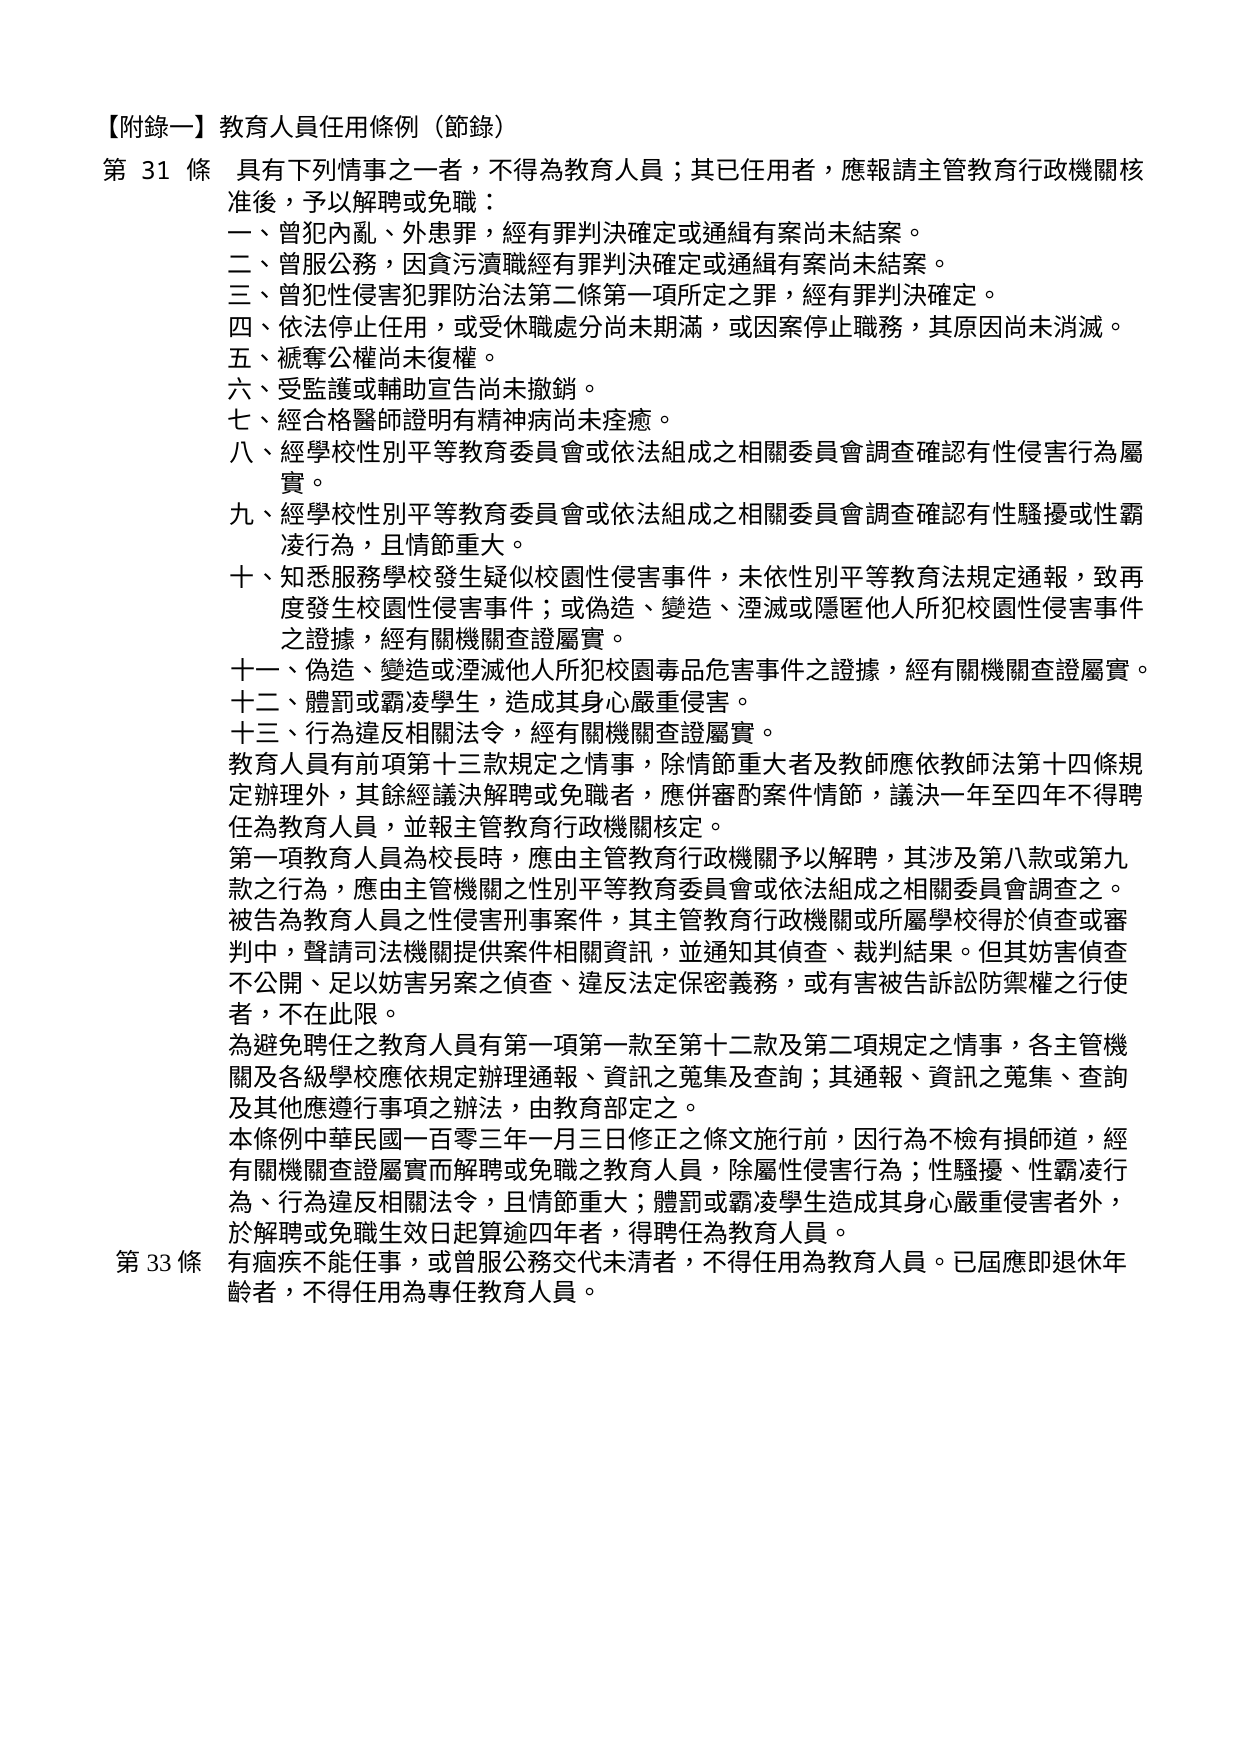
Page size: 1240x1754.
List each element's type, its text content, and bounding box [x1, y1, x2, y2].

text 三、曾犯性侵害犯罪防治法第二條第一項所定之罪，經有罪判決確定。 [227, 280, 1145, 311]
text 教育人員有前項第十三款規定之情事，除情節重大者及教師應依教師法第十四條規定辦理外，其餘經議決解聘或免職者，應併審酌案件情節，議決一年至四年不得聘任為教育人員，並報主管教育行政機關核定。 [229, 748, 1145, 842]
text 五、褫奪公權尚未復權。 [227, 342, 1145, 373]
text 為避免聘任之教育人員有第一項第一款至第十二款及第二項規定之情事，各主管機關及各級學校應依規定辦理通報、資訊之蒐集及查詢；其通報、資訊之蒐集、查詢及其他應遵行事項之辦法，由教育部定之。 [229, 1030, 1145, 1123]
text 十二、體罰或霸凌學生，造成其身心嚴重侵害。 [230, 686, 1145, 717]
text 第一項教育人員為校長時，應由主管教育行政機關予以解聘，其涉及第八款或第九款之行為，應由主管機關之性別平等教育委員會或依法組成之相關委員會調查之。 [229, 842, 1145, 905]
text 被告為教育人員之性侵害刑事案件，其主管教育行政機關或所屬學校得於偵查或審判中，聲請司法機關提供案件相關資訊，並通知其偵查、裁判結果。但其妨害偵查不公開、足以妨害另案之偵查、違反法定保密義務，或有害被告訴訟防禦權之行使者，不在此限。 [229, 905, 1145, 1030]
text 第 33 條 有痼疾不能任事，或曾服公務交代未清者，不得任用為教育人員。已屆應即退休年齡者，不得任用為專任教育人員。 [115, 1248, 1145, 1307]
text 四、依法停止任用，或受休職處分尚未期滿，或因案停止職務，其原因尚未消滅。 [228, 311, 1145, 342]
text 十、知悉服務學校發生疑似校園性侵害事件，未依性別平等教育法規定通報，致再度發生校園性侵害事件；或偽造、變造、湮滅或隱匿他人所犯校園性侵害事件之證據，經有關機關查證屬實。 [229, 561, 1145, 655]
text 一、曾犯內亂、外患罪，經有罪判決確定或通緝有案尚未結案。 [227, 217, 1145, 248]
text 七、經合格醫師證明有精神病尚未痊癒。 [227, 405, 1145, 436]
text 八、經學校性別平等教育委員會或依法組成之相關委員會調查確認有性侵害行為屬實。 [229, 436, 1145, 498]
text 二、曾服公務，因貪污瀆職經有罪判決確定或通緝有案尚未結案。 [227, 248, 1145, 280]
text 九、經學校性別平等教育委員會或依法組成之相關委員會調查確認有性騷擾或性霸凌行為，且情節重大。 [229, 498, 1145, 561]
text 十三、行為違反相關法令，經有關機關查證屬實。 [230, 717, 1145, 748]
text 第 31 條 具有下列情事之一者，不得為教育人員；其已任用者，應報請主管教育行政機關核准後，予以解聘或免職： [103, 155, 1145, 217]
text 六、受監護或輔助宣告尚未撤銷。 [227, 373, 1145, 405]
text 十一、偽造、變造或湮滅他人所犯校園毒品危害事件之證據，經有關機關查證屬實。 [230, 655, 1145, 686]
text 【附錄一】教育人員任用條例（節錄） [94, 112, 1145, 142]
text 本條例中華民國一百零三年一月三日修正之條文施行前，因行為不檢有損師道，經有關機關查證屬實而解聘或免職之教育人員，除屬性侵害行為；性騷擾、性霸凌行為、行為違反相關法令，且情節重大；體罰或霸凌學生造成其身心嚴重侵害者外，於解聘或免職生效日起算逾四年者，得聘任為教育人員。 [229, 1123, 1145, 1248]
